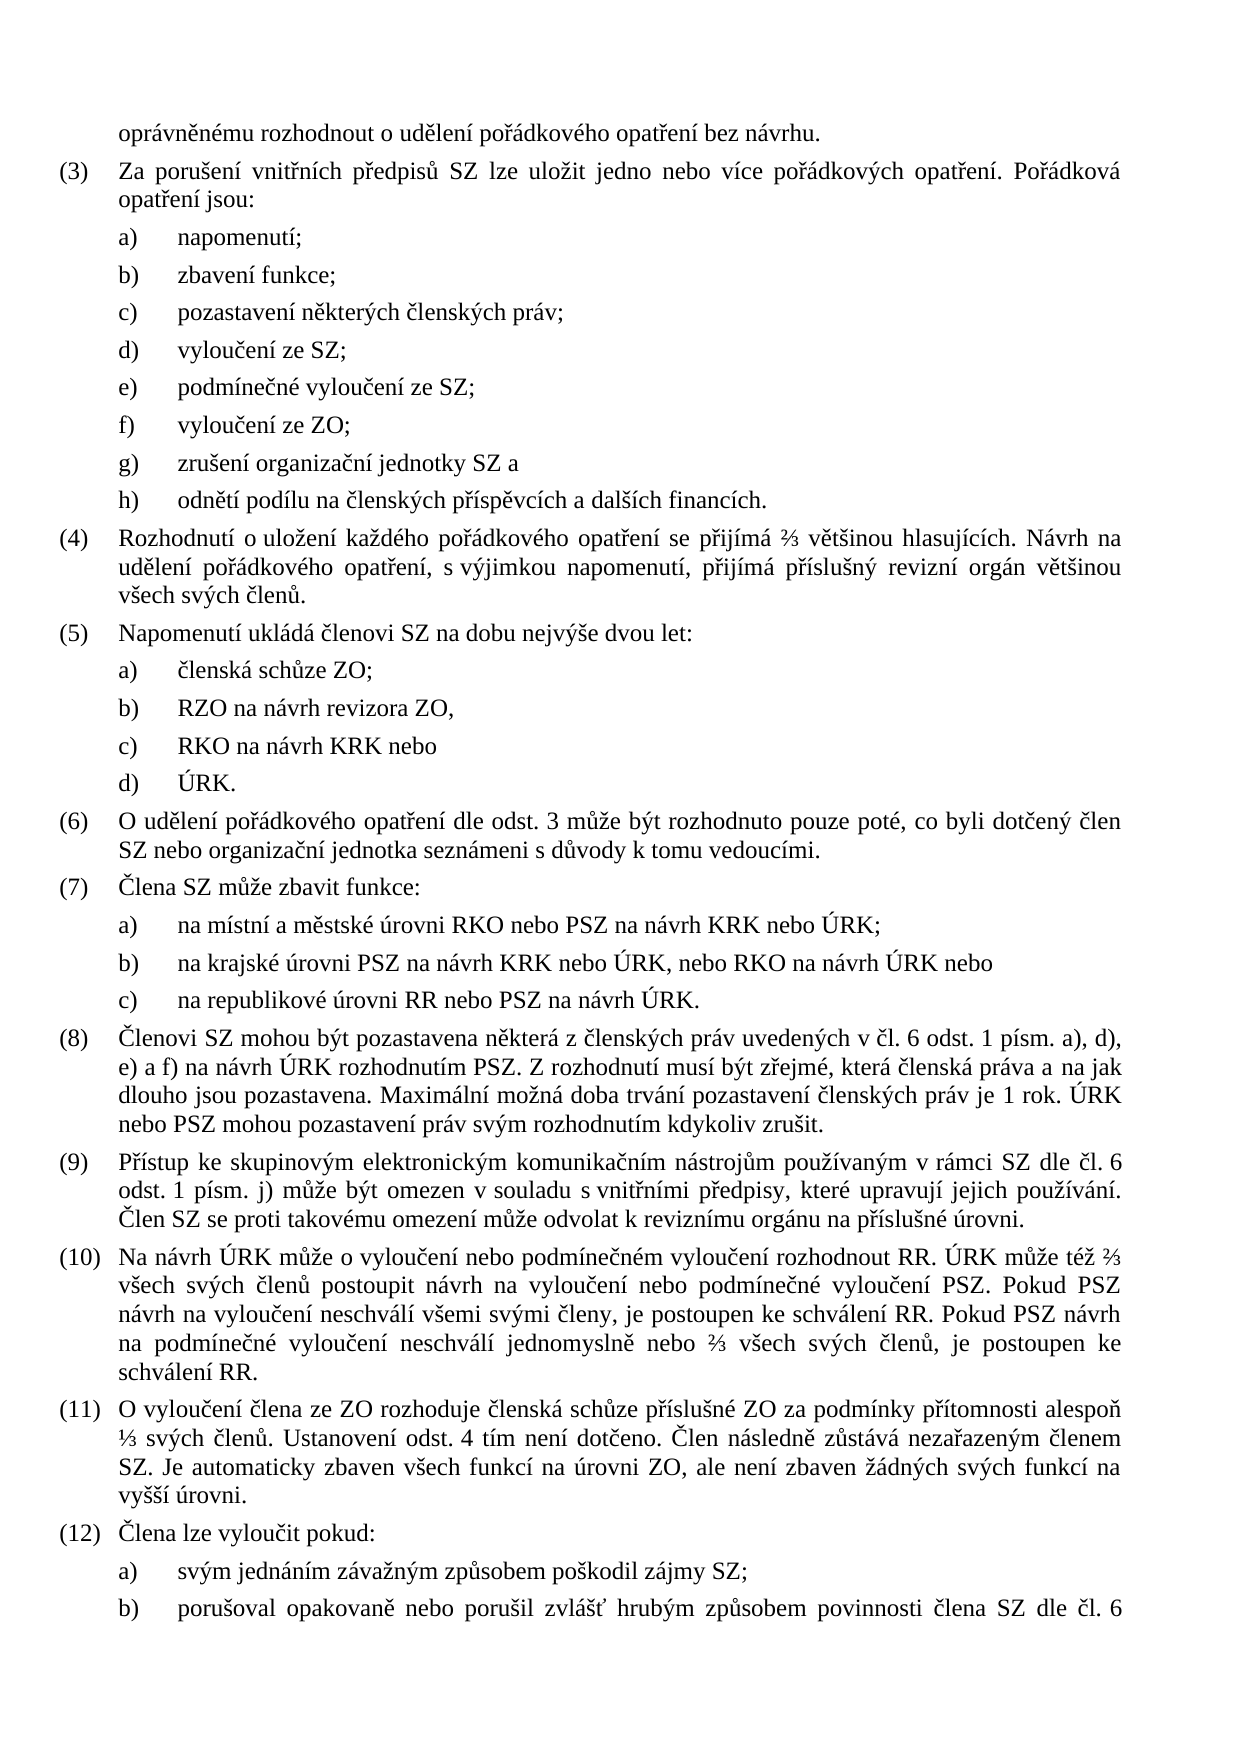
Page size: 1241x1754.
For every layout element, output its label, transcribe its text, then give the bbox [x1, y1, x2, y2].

list členská schůze ZO; [118, 656, 1122, 684]
list na republikové úrovni RR nebo PSZ na návrh ÚRK. [118, 985, 1122, 1014]
list porušoval opakovaně nebo porušil zvlášť hrubým způsobem povinnosti člena SZ dle čl. 6 [118, 1593, 1122, 1622]
list Přístup ke skupinovým elektronickým komunikačním nástrojům používaným v rámci SZ dle čl. 6 odst. 1 písm. j) může být omezen v souladu s vnitřními předpisy, které upravují jejich používání. Člen SZ se proti takovému omezení může odvolat k reviznímu orgánu na příslušné úrovni. [59, 1147, 1122, 1233]
list zrušení organizační jednotky SZ a [118, 448, 1122, 476]
list odnětí podílu na členských příspěvcích a dalších financích. [118, 485, 1122, 514]
list podmínečné vyloučení ze SZ; [118, 372, 1122, 401]
list Člena SZ může zbavit funkce: [59, 872, 1122, 901]
list RZO na návrh revizora ZO, [118, 693, 1122, 722]
list oprávněnému rozhodnout o udělení pořádkového opatření bez návrhu. [59, 118, 1122, 147]
list Napomenutí ukládá členovi SZ na dobu nejvýše dvou let: [59, 618, 1122, 647]
list O udělení pořádkového opatření dle odst. 3 může být rozhodnuto pouze poté, co byli dotčený člen SZ nebo organizační jednotka seznámeni s důvody k tomu vedoucími. [59, 806, 1122, 863]
list ÚRK. [118, 768, 1122, 797]
list Za porušení vnitřních předpisů SZ lze uložit jedno nebo více pořádkových opatření. Pořádková opatření jsou: [59, 156, 1122, 213]
list vyloučení ze SZ; [118, 335, 1122, 364]
list O vyloučení člena ze ZO rozhoduje členská schůze příslušné ZO za podmínky přítomnosti alespoň ⅓ svých členů. Ustanovení odst. 4 tím není dotčeno. Člen následně zůstává nezařazeným členem SZ. Je automaticky zbaven všech funkcí na úrovni ZO, ale není zbaven žádných svých funkcí na vyšší úrovni. [59, 1394, 1122, 1509]
list Na návrh ÚRK může o vyloučení nebo podmínečném vyloučení rozhodnout RR. ÚRK může též ⅔ všech svých členů postoupit návrh na vyloučení nebo podmínečné vyloučení PSZ. Pokud PSZ návrh na vyloučení neschválí všemi svými členy, je postoupen ke schválení RR. Pokud PSZ návrh na podmínečné vyloučení neschválí jednomyslně nebo ⅔ všech svých členů, je postoupen ke schválení RR. [59, 1242, 1122, 1386]
list Členovi SZ mohou být pozastavena některá z členských práv uvedených v čl. 6 odst. 1 písm. a), d), e) a f) na návrh ÚRK rozhodnutím PSZ. Z rozhodnutí musí být zřejmé, která členská práva a na jak dlouho jsou pozastavena. Maximální možná doba trvání pozastavení členských práv je 1 rok. ÚRK nebo PSZ mohou pozastavení práv svým rozhodnutím kdykoliv zrušit. [59, 1023, 1122, 1138]
list vyloučení ze ZO; [118, 410, 1122, 439]
list na krajské úrovni PSZ na návrh KRK nebo ÚRK, nebo RKO na návrh ÚRK nebo [118, 948, 1122, 976]
list RKO na návrh KRK nebo [118, 731, 1122, 759]
list Člena lze vyloučit pokud: [59, 1518, 1122, 1547]
list Rozhodnutí o uložení každého pořádkového opatření se přijímá ⅔ většinou hlasujících. Návrh na udělení pořádkového opatření, s výjimkou napomenutí, přijímá příslušný revizní orgán většinou všech svých členů. [59, 523, 1122, 609]
list napomenutí; [118, 222, 1122, 251]
list pozastavení některých členských práv; [118, 297, 1122, 326]
list svým jednáním závažným způsobem poškodil zájmy SZ; [118, 1556, 1122, 1584]
list na místní a městské úrovni RKO nebo PSZ na návrh KRK nebo ÚRK; [118, 910, 1122, 939]
list zbavení funkce; [118, 260, 1122, 288]
